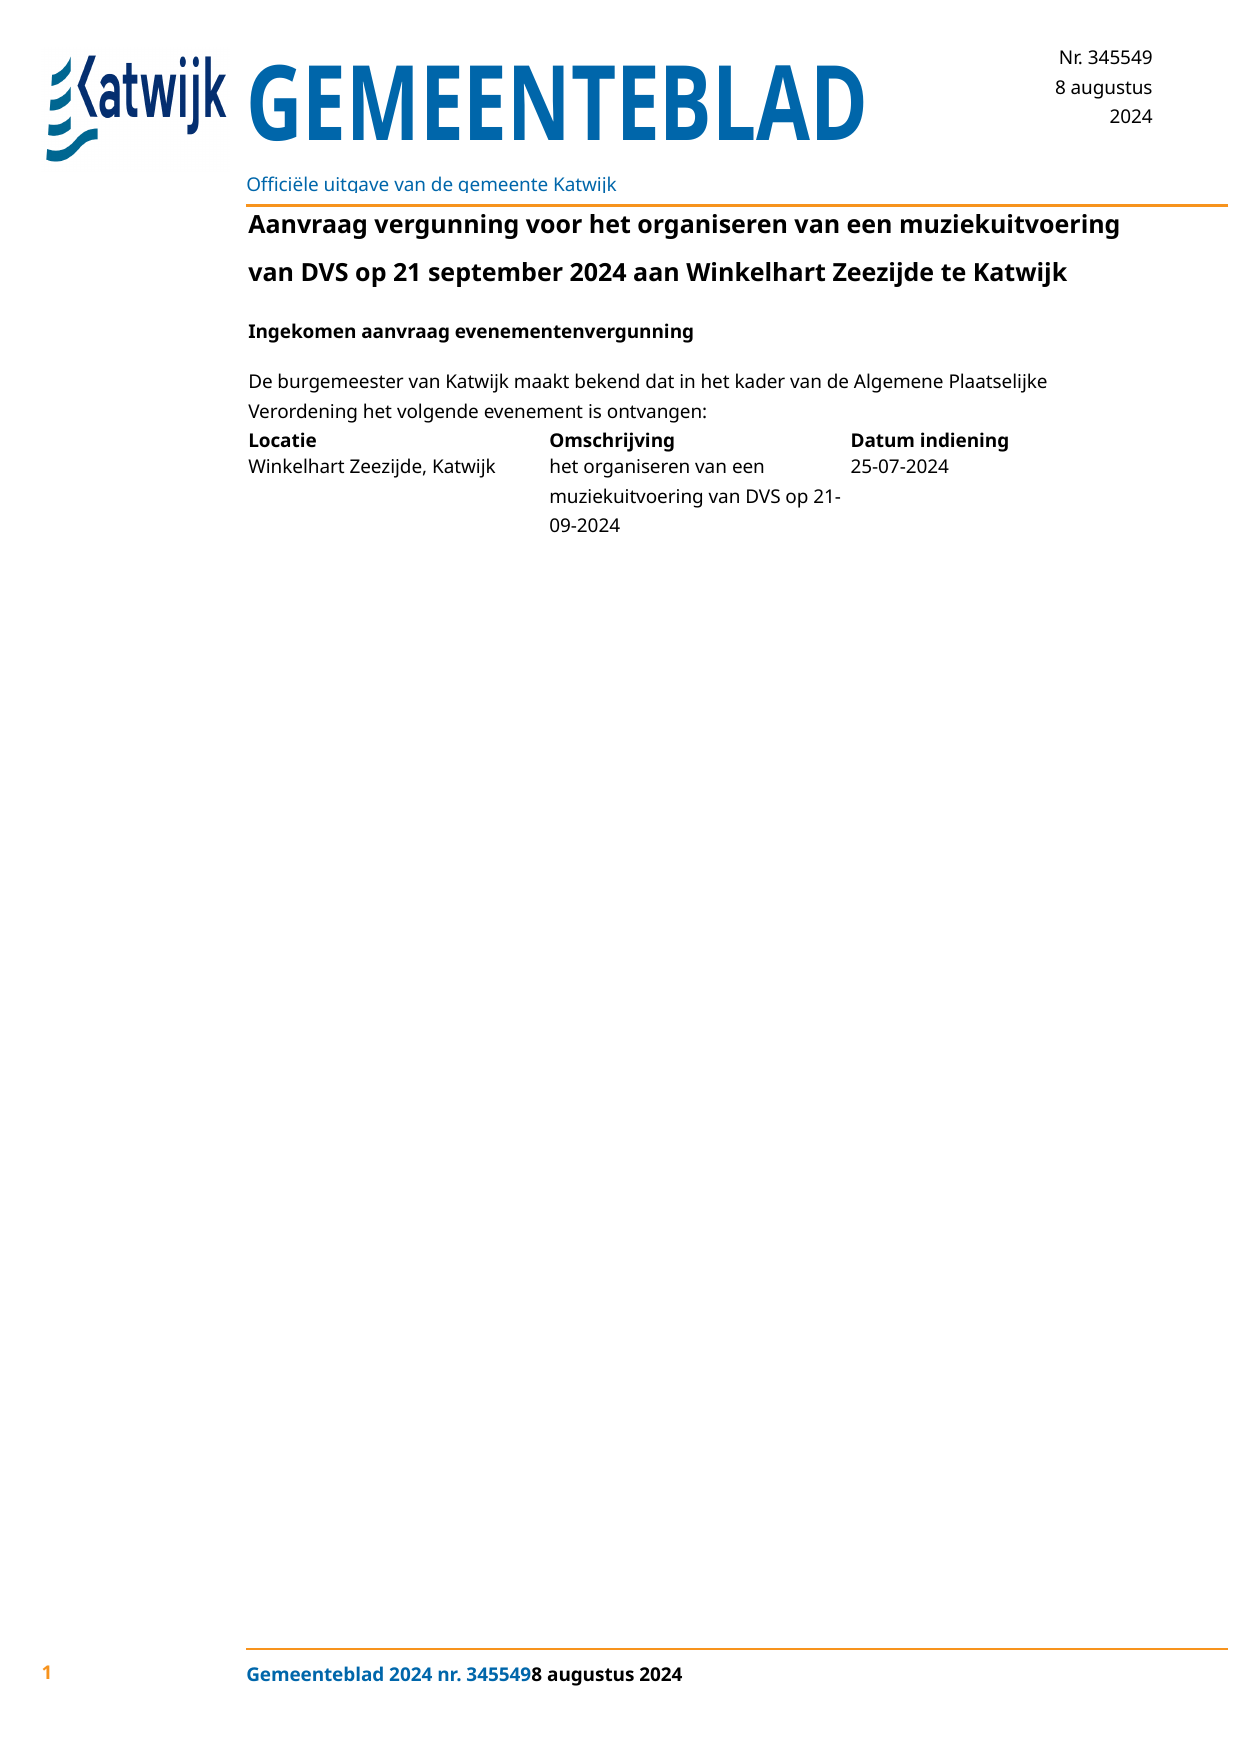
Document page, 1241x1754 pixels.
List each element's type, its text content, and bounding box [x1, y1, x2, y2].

table_header Omschrijving [549, 428, 850, 453]
table_cell 25-07-2024 [850, 453, 1152, 538]
table_cell het organiseren van een muziekuitvoering van DVS op 21-09-2024 [549, 453, 850, 538]
text Ingekomen aanvraag evenementenvergunning [248, 318, 1152, 344]
text Aanvraag vergunning voor het organiseren van een muziekuitvoering van DVS op 21 september 2024 aan Winkelhart Zeezijde te Katwijk [248, 207, 1152, 288]
picture [41, 47, 231, 172]
table_header Datum indiening [850, 428, 1152, 453]
table_cell Winkelhart Zeezijde, Katwijk [248, 453, 549, 538]
text De burgemeester van Katwijk maakt bekend dat in het kader van de Algemene Plaatselijke Verordening het volgende evenement is ontvangen: [248, 368, 1152, 424]
table_header Locatie [248, 428, 549, 453]
